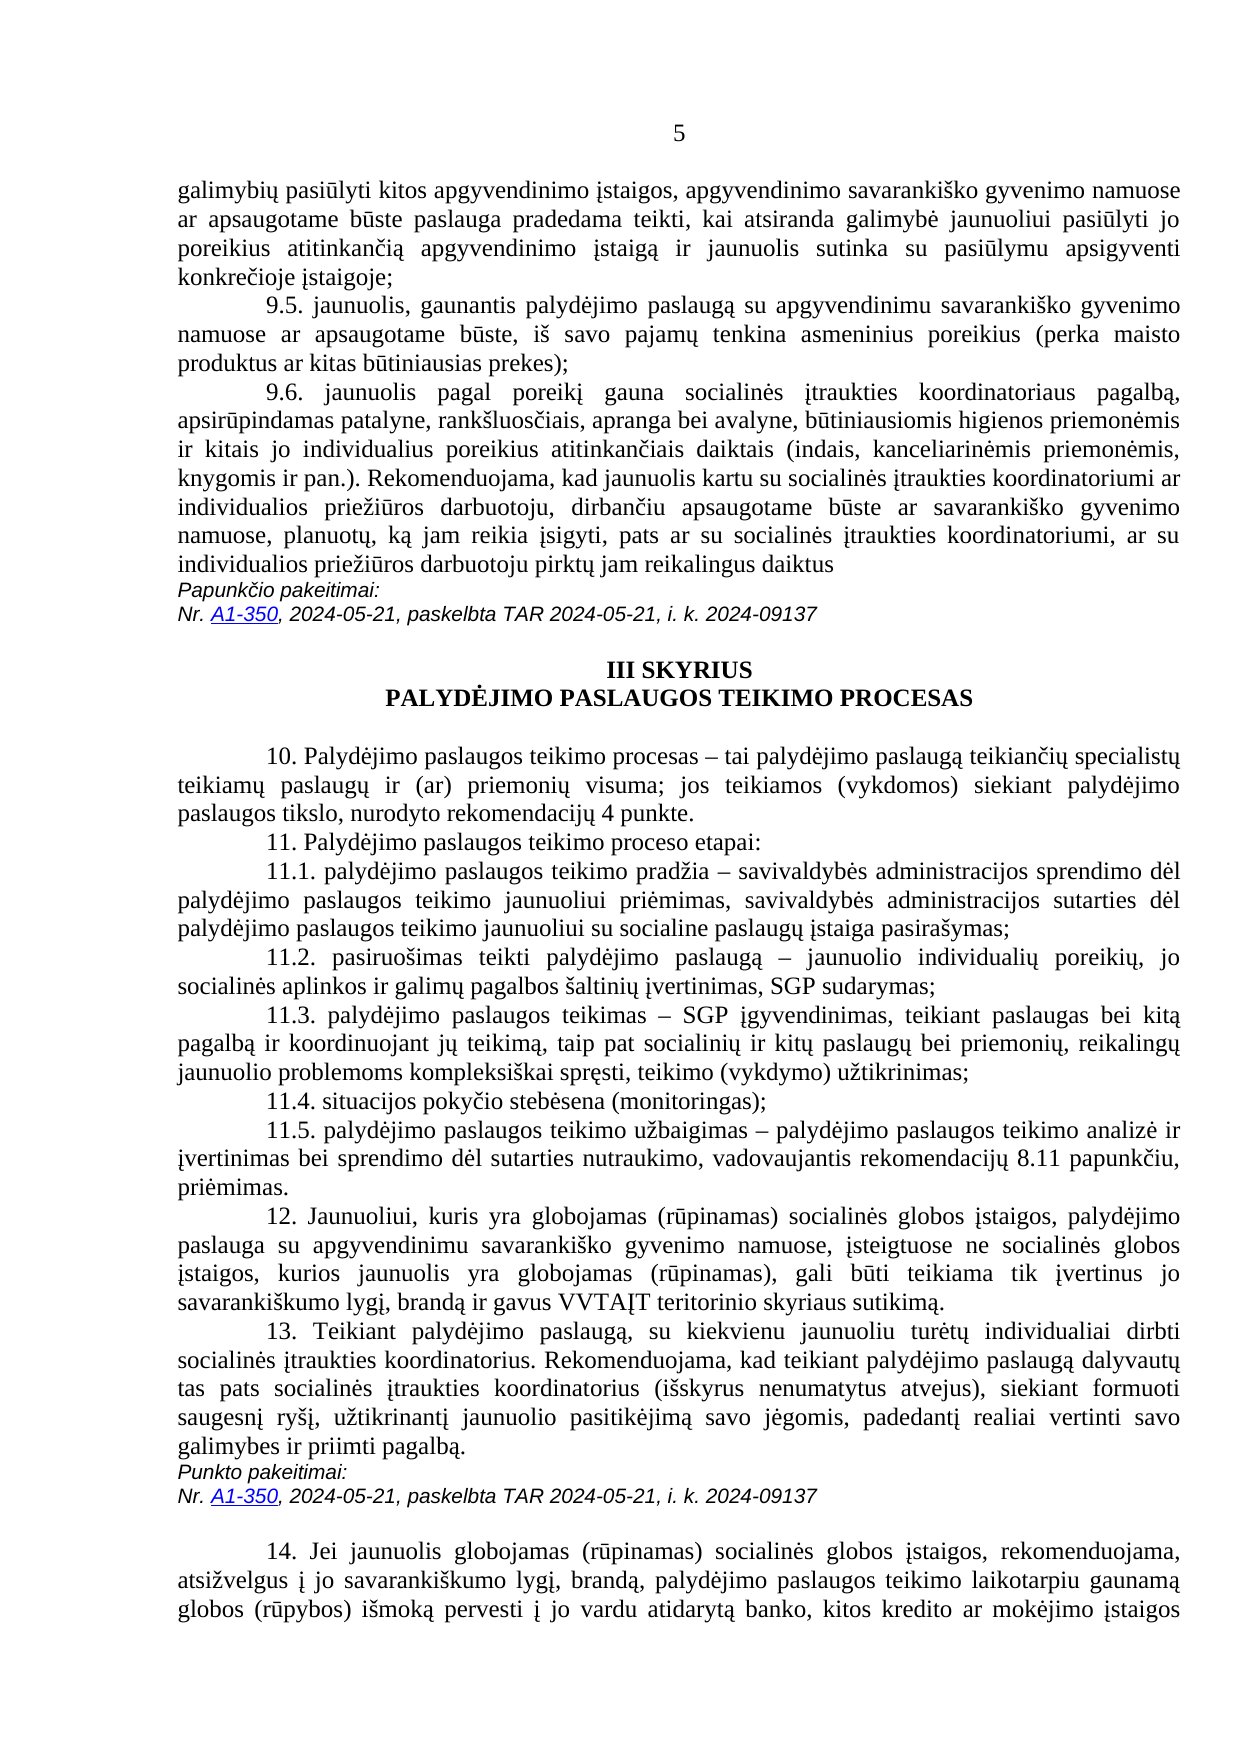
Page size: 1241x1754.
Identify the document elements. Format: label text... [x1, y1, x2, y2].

text 12. Jaunuoliui, kuris yra globojamas (rūpinamas) socialinės globos įstaigos, palydėjimo paslauga su apgyvendinimu savarankiško gyvenimo namuose, įsteigtuose ne socialinės globos įstaigos, kurios jaunuolis yra globojamas (rūpinamas), gali būti teikiama tik įvertinus jo savarankiškumo lygį, brandą ir gavus VVTAĮT teritorinio skyriaus sutikimą. [177, 1201, 1181, 1316]
text 9.5. jaunuolis, gaunantis palydėjimo paslaugą su apgyvendinimu savarankiško gyvenimo namuose ar apsaugotame būste, iš savo pajamų tenkina asmeninius poreikius (perka maisto produktus ar kitas būtiniausias prekes); [177, 291, 1181, 377]
text Nr. A1-350, 2024-05-21, paskelbta TAR 2024-05-21, i. k. 2024-09137 [177, 602, 1181, 626]
text 10. Palydėjimo paslaugos teikimo procesas – tai palydėjimo paslaugą teikiančių specialistų teikiamų paslaugų ir (ar) priemonių visuma; jos teikiamos (vykdomos) siekiant palydėjimo paslaugos tikslo, nurodyto rekomendacijų 4 punkte. [177, 741, 1181, 827]
text 11.1. palydėjimo paslaugos teikimo pradžia – savivaldybės administracijos sprendimo dėl palydėjimo paslaugos teikimo jaunuoliui priėmimas, savivaldybės administracijos sutarties dėl palydėjimo paslaugos teikimo jaunuoliui su socialine paslaugų įstaiga pasirašymas; [177, 856, 1181, 942]
text Punkto pakeitimai: [177, 1460, 1181, 1484]
text Nr. A1-350, 2024-05-21, paskelbta TAR 2024-05-21, i. k. 2024-09137 [177, 1484, 1181, 1508]
text 11.5. palydėjimo paslaugos teikimo užbaigimas – palydėjimo paslaugos teikimo analizė ir įvertinimas bei sprendimo dėl sutarties nutraukimo, vadovaujantis rekomendacijų 8.11 papunkčiu, priėmimas. [177, 1115, 1181, 1201]
text 9.6. jaunuolis pagal poreikį gauna socialinės įtraukties koordinatoriaus pagalbą, apsirūpindamas patalyne, rankšluosčiais, apranga bei avalyne, būtiniausiomis higienos priemonėmis ir kitais jo individualius poreikius atitinkančiais daiktais (indais, kanceliarinėmis priemonėmis, knygomis ir pan.). Rekomenduojama, kad jaunuolis kartu su socialinės įtraukties koordinatoriumi ar individualios priežiūros darbuotoju, dirbančiu apsaugotame būste ar savarankiško gyvenimo namuose, planuotų, ką jam reikia įsigyti, pats ar su socialinės įtraukties koordinatoriumi, ar su individualios priežiūros darbuotoju pirktų jam reikalingus daiktus [177, 377, 1181, 578]
text III SKYRIUS [177, 655, 1181, 683]
text 13. Teikiant palydėjimo paslaugą, su kiekvienu jaunuoliu turėtų individualiai dirbti socialinės įtraukties koordinatorius. Rekomenduojama, kad teikiant palydėjimo paslaugą dalyvautų tas pats socialinės įtraukties koordinatorius (išskyrus nenumatytus atvejus), siekiant formuoti saugesnį ryšį, užtikrinantį jaunuolio pasitikėjimą savo jėgomis, padedantį realiai vertinti savo galimybes ir priimti pagalbą. [177, 1316, 1181, 1460]
text 11.2. pasiruošimas teikti palydėjimo paslaugą – jaunuolio individualių poreikių, jo socialinės aplinkos ir galimų pagalbos šaltinių įvertinimas, SGP sudarymas; [177, 942, 1181, 1000]
text galimybių pasiūlyti kitos apgyvendinimo įstaigos, apgyvendinimo savarankiško gyvenimo namuose ar apsaugotame būste paslauga pradedama teikti, kai atsiranda galimybė jaunuoliui pasiūlyti jo poreikius atitinkančią apgyvendinimo įstaigą ir jaunuolis sutinka su pasiūlymu apsigyventi konkrečioje įstaigoje; [177, 176, 1181, 291]
text 11.3. palydėjimo paslaugos teikimas – SGP įgyvendinimas, teikiant paslaugas bei kitą pagalbą ir koordinuojant jų teikimą, taip pat socialinių ir kitų paslaugų bei priemonių, reikalingų jaunuolio problemoms kompleksiškai spręsti, teikimo (vykdymo) užtikrinimas; [177, 1000, 1181, 1086]
text 14. Jei jaunuolis globojamas (rūpinamas) socialinės globos įstaigos, rekomenduojama, atsižvelgus į jo savarankiškumo lygį, brandą, palydėjimo paslaugos teikimo laikotarpiu gaunamą globos (rūpybos) išmoką pervesti į jo vardu atidarytą banko, kitos kredito ar mokėjimo įstaigos [177, 1536, 1181, 1623]
text 11. Palydėjimo paslaugos teikimo proceso etapai: [177, 827, 1181, 856]
text Papunkčio pakeitimai: [177, 578, 1181, 602]
text 11.4. situacijos pokyčio stebėsena (monitoringas); [177, 1086, 1181, 1115]
text PALYDĖJIMO PASLAUGOS TEIKIMO PROCESAS [177, 683, 1181, 712]
